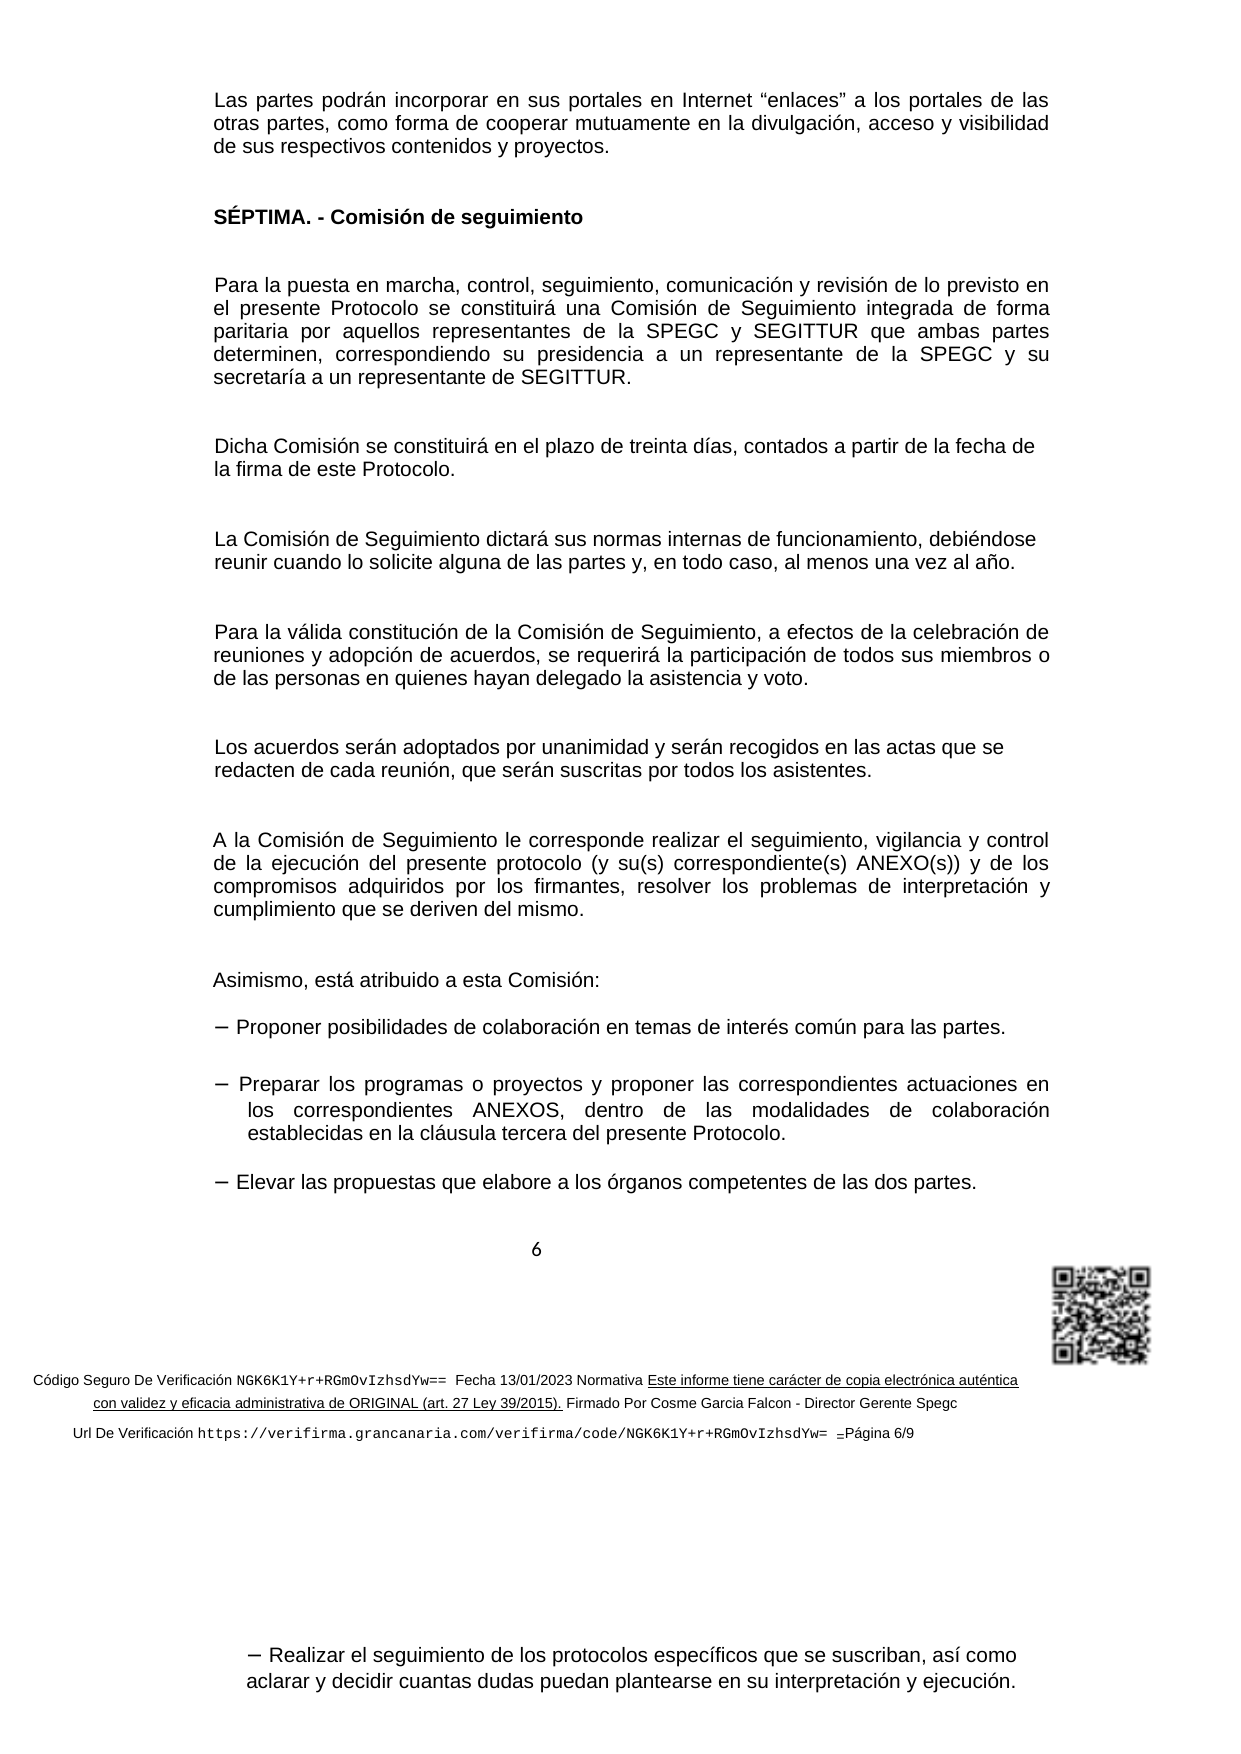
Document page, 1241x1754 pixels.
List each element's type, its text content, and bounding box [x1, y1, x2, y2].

text − Proponer posibilidades de colaboración en temas de interés común para las partes. [213, 1004, 1219, 1047]
text Los acuerdos serán adoptados por unanimidad y serán recogidos en las actas que se redacten de cada reunión, que serán suscritas por todos los asistentes. [214, 737, 1051, 782]
text La Comisión de Seguimiento dictará sus normas internas de funcionamiento, debiéndose reunir cuando lo solicite alguna de las partes y, en todo caso, al menos una vez al año. [214, 528, 1051, 574]
text Para la puesta en marcha, control, seguimiento, comunicación y revisión de lo previsto en el presente Protocolo se constituirá una Comisión de Seguimiento integrada de forma paritaria por aquellos representantes de la SPEGC y SEGITTUR que ambas partes determinen, correspondiendo su presidencia a un representante de la SPEGC y su secretaría a un representante de SEGITTUR. [213, 275, 1051, 389]
picture [1042, 1256, 1162, 1376]
text A la Comisión de Seguimiento le corresponde realizar el seguimiento, vigilancia y control de la ejecución del presente protocolo (y su(s) correspondiente(s) ANEXO(s)) y de los compromisos adquiridos por los firmantes, resolver los problemas de interpretación y cumplimiento que se deriven del mismo. [213, 829, 1051, 920]
text − Preparar los programas o proyectos y proponer las correspondientes actuaciones en los correspondientes ANEXOS, dentro de las modalidades de colaboración establecidas en la cláusula tercera del presente Protocolo. [213, 1059, 1051, 1145]
text − Elevar las propuestas que elabore a los órganos competentes de las dos partes. [213, 1158, 1219, 1201]
text Para la válida constitución de la Comisión de Seguimiento, a efectos de la celebración de reuniones y adopción de acuerdos, se requerirá la participación de todos sus miembros o de las personas en quienes hayan delegado la asistencia y voto. [213, 621, 1051, 689]
text Las partes podrán incorporar en sus portales en Internet “enlaces” a los portales de las otras partes, como forma de cooperar mutuamente en la divulgación, acceso y visibilidad de sus respectivos contenidos y proyectos. [213, 89, 1050, 158]
text Asimismo, está atribuido a esta Comisión: [213, 967, 1219, 991]
text − Realizar el seguimiento de los protocolos específicos que se suscriban, así como aclarar y decidir cuantas dudas puedan plantearse en su interpretación y ejecución. [213, 1629, 1050, 1693]
text Url De Verificación https://verifirma.grancanaria.com/verifirma/code/NGK6K1Y+r+RGmOvIzhsdYw= =Página 6/9 [73, 1418, 1051, 1445]
text Dicha Comisión se constituirá en el plazo de treinta días, contados a partir de la fecha de la firma de este Protocolo. [214, 436, 1050, 481]
text 6 [33, 1236, 1219, 1262]
text Código Seguro De Verificación NGK6K1Y+r+RGmOvIzhsdYw== Fecha 13/01/2023 Normativa Este informe tiene carácter de copia electrónica auténtica con validez y eficacia administrativa de ORIGINAL (art. 27 Ley 39/2015). Firmado Por Cosme Garcia Falcon - Director Gerente Spegc [33, 1372, 1088, 1412]
text SÉPTIMA. - Comisión de seguimiento [213, 204, 1219, 228]
